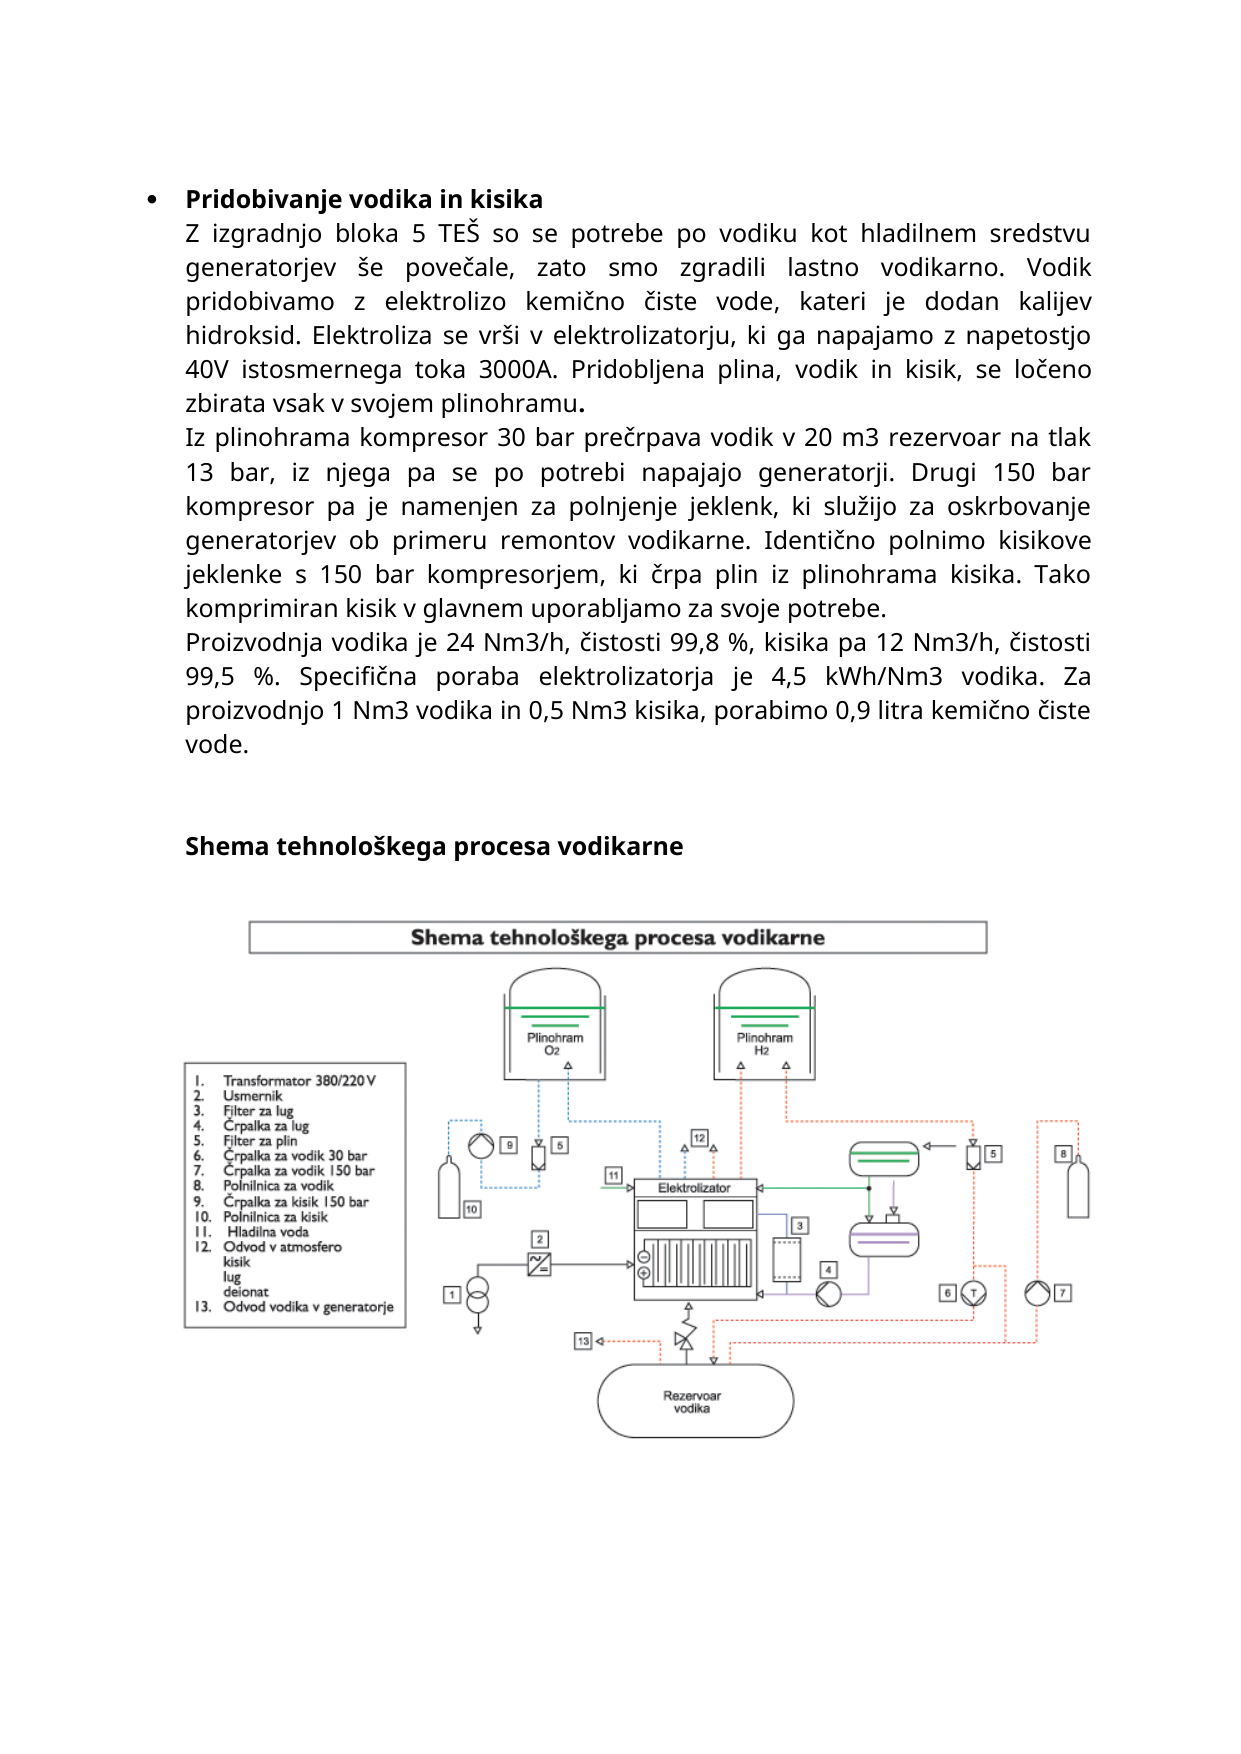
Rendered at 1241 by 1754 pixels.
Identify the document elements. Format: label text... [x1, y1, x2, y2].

text Iz plinohrama kompresor 30 bar prečrpava vodik v 20 m3 rezervoar na tlak 13 bar, iz njega pa se po potrebi napajajo generatorji. Drugi 150 bar kompresor pa je namenjen za polnjenje jeklenk, ki služijo za oskrbovanje generatorjev ob primeru remontov vodikarne. Identično polnimo kisikove jeklenke s 150 bar kompresorjem, ki črpa plin iz plinohrama kisika. Tako komprimiran kisik v glavnem uporabljamo za svoje potrebe. [185, 420, 1093, 624]
picture [165, 902, 1109, 1457]
text Shema tehnološkega procesa vodikarne [148, 829, 1093, 863]
text Z izgradnjo bloka 5 TEŠ so se potrebe po vodiku kot hladilnem sredstvu generatorjev še povečale, zato smo zgradili lastno vodikarno. Vodik pridobivamo z elektrolizo kemično čiste vode, kateri je dodan kalijev hidroksid. Elektroliza se vrši v elektrolizatorju, ki ga napajamo z napetostjo 40V istosmernega toka 3000A. Pridobljena plina, vodik in kisik, se ločeno zbirata vsak v svojem plinohramu. [185, 216, 1093, 420]
text Proizvodnja vodika je 24 Nm3/h, čistosti 99,8 %, kisika pa 12 Nm3/h, čistosti 99,5 %. Specifična poraba elektrolizatorja je 4,5 kWh/Nm3 vodika. Za proizvodnjo 1 Nm3 vodika in 0,5 Nm3 kisika, porabimo 0,9 litra kemično čiste vode. [185, 624, 1093, 761]
list Pridobivanje vodika in kisika [148, 182, 1093, 216]
